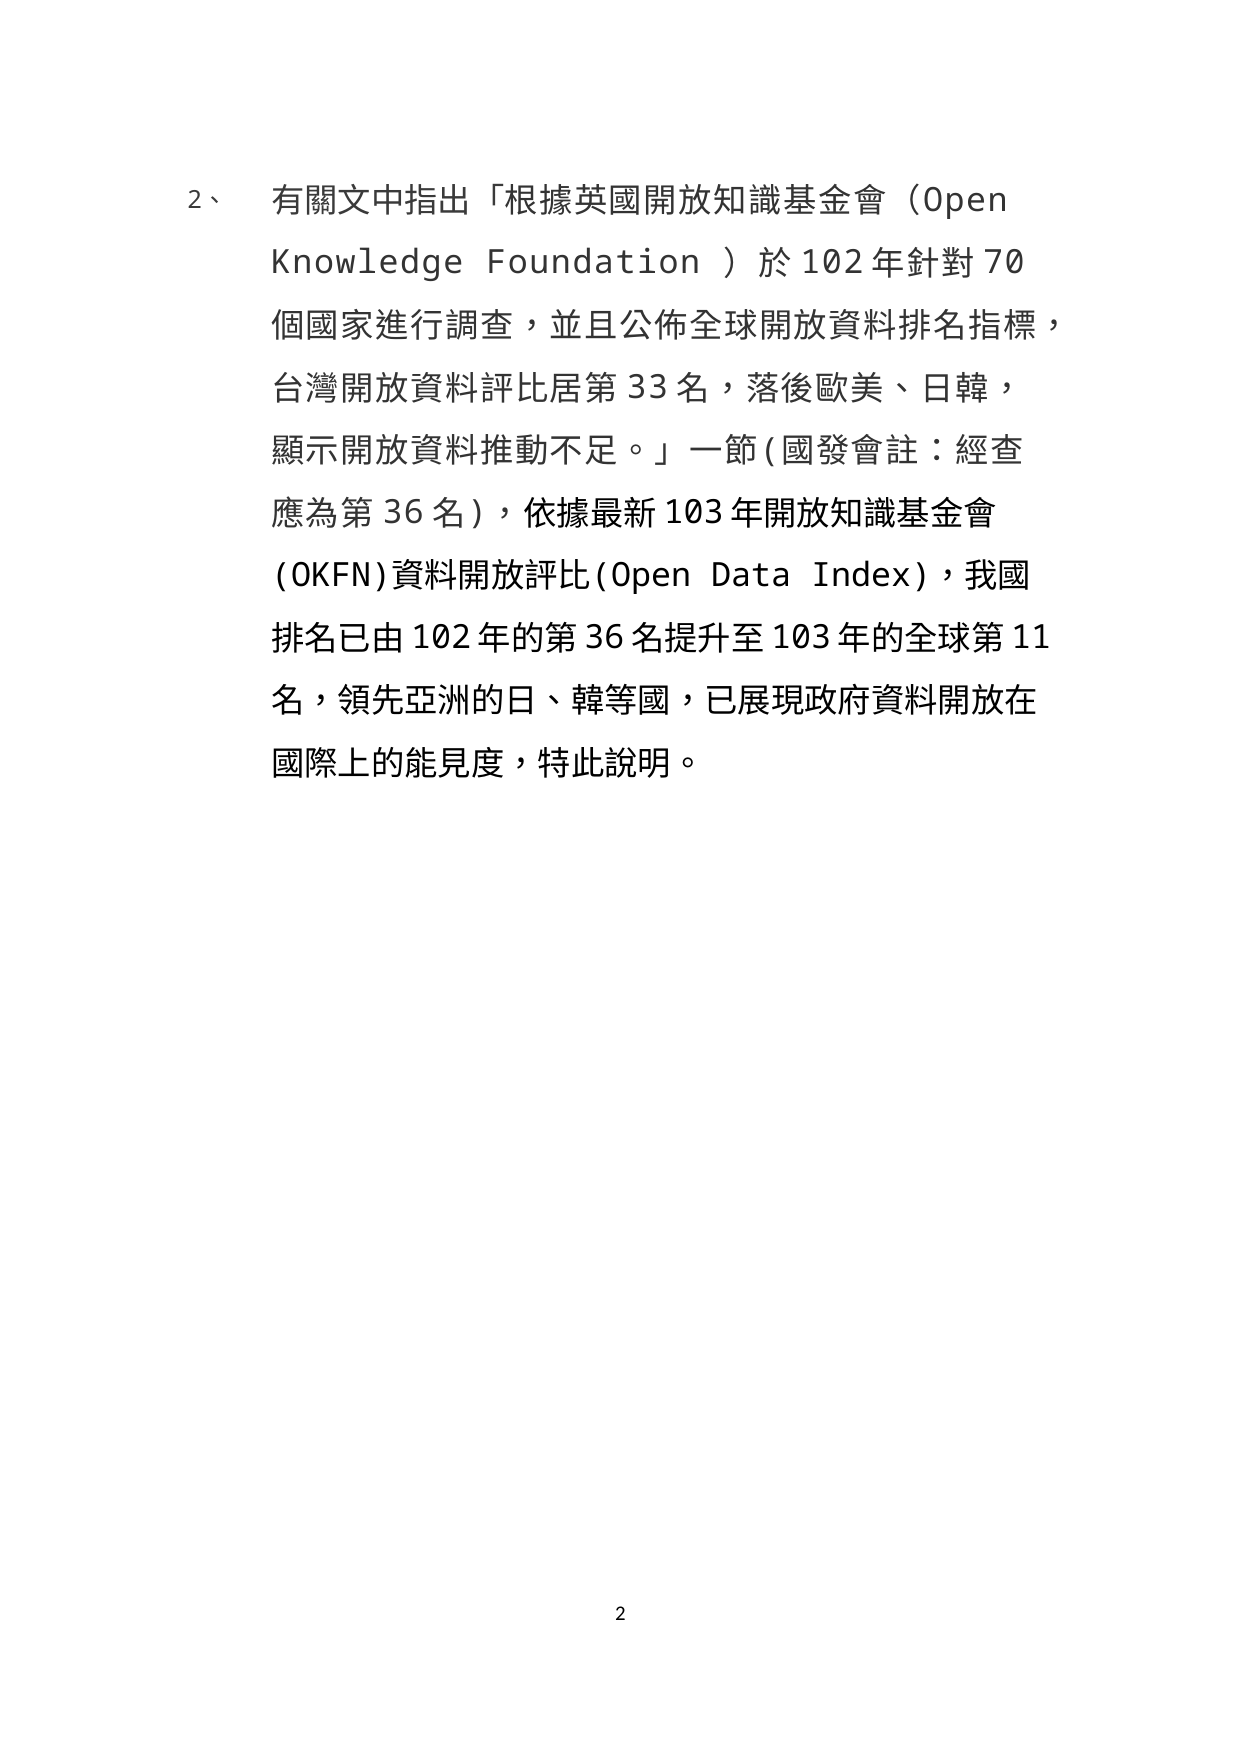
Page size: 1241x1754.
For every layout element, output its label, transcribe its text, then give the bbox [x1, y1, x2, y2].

list 有關文中指出「根據英國開放知識基金會（Open Knowledge Foundation ）於102年針對70個國家進行調查，並且公佈全球開放資料排名指標，台灣開放資料評比居第33名，落後歐美、日韓，顯示開放資料推動不足。」一節(國發會註：經查應為第36名)，依據最新103年開放知識基金會(OKFN)資料開放評比(Open Data Index)，我國排名已由102年的第36名提升至103年的全球第11名，領先亞洲的日、韓等國，已展現政府資料開放在國際上的能見度，特此說明。 [187, 157, 1053, 782]
